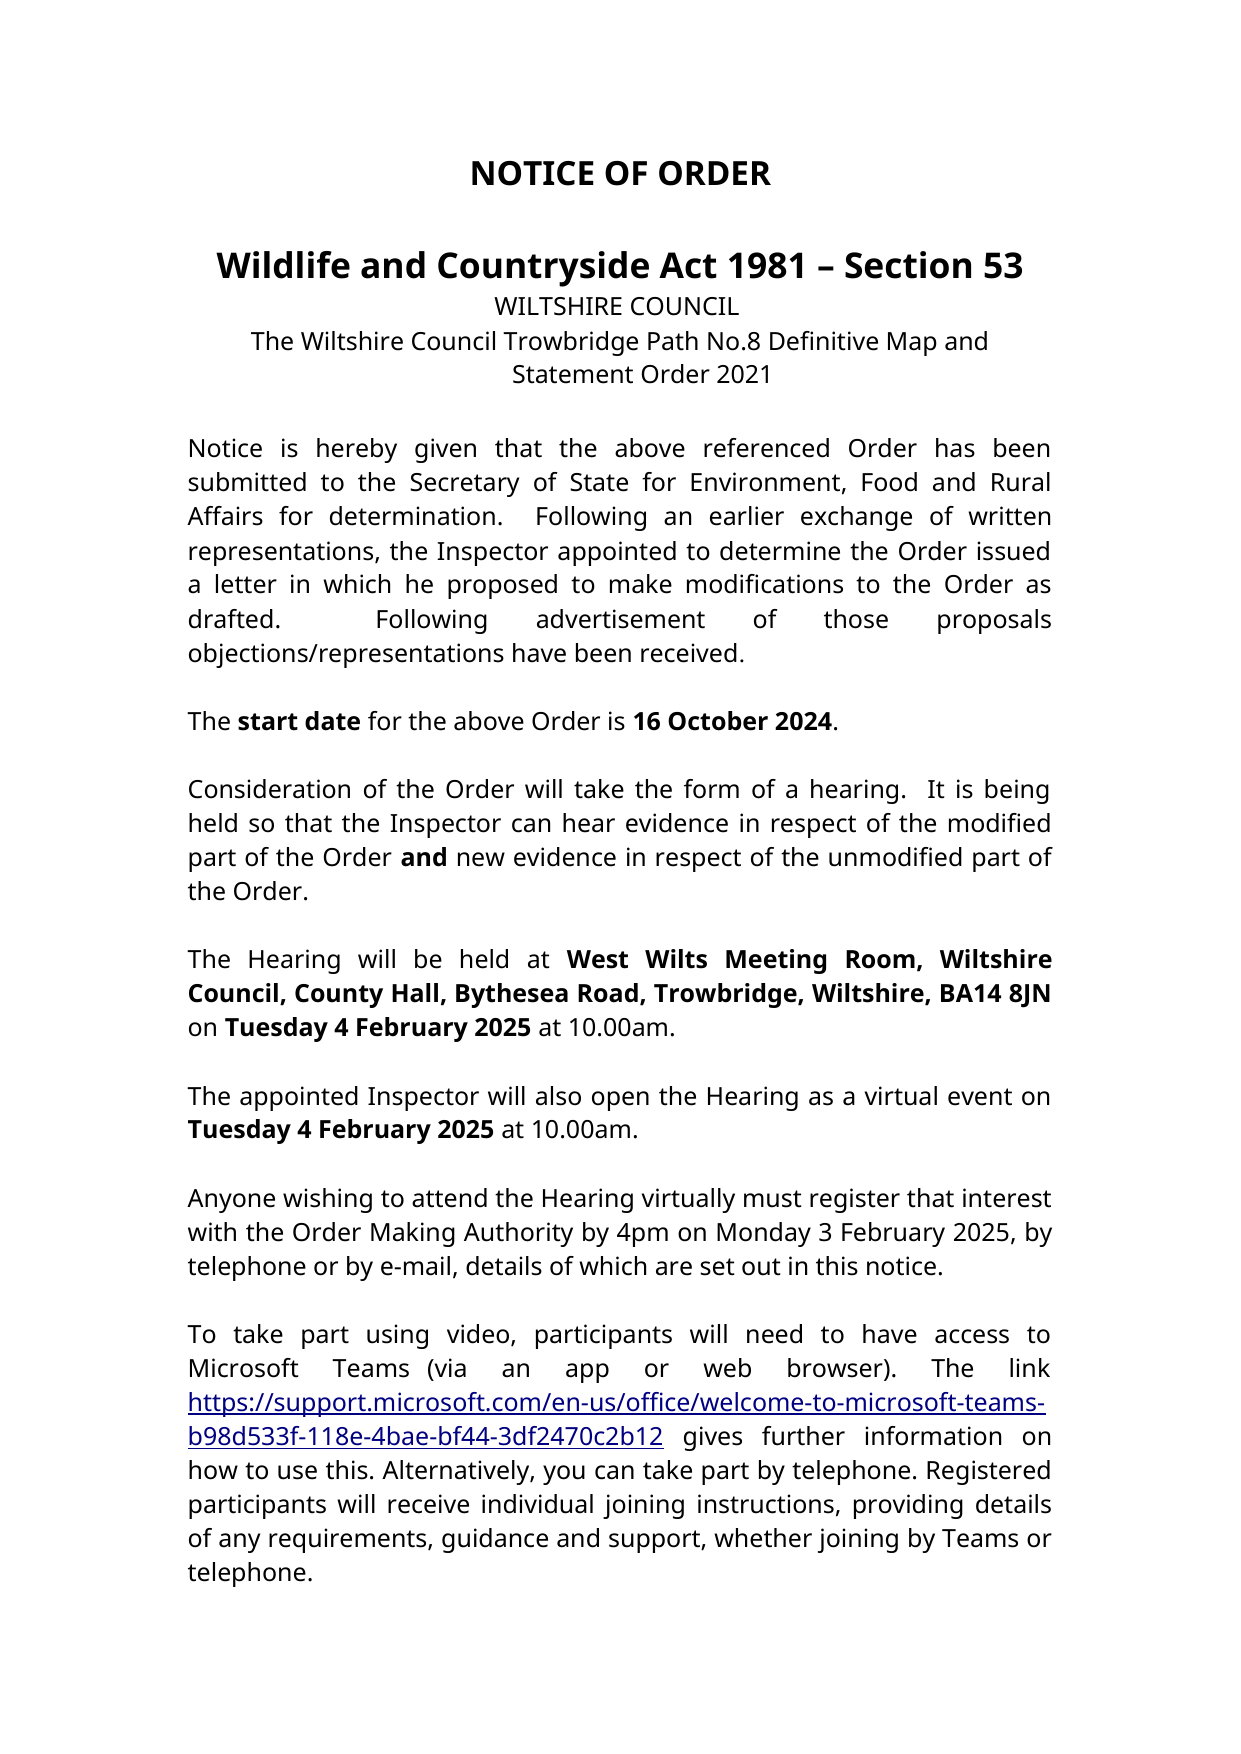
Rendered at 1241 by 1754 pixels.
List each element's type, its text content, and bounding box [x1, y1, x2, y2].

text The appointed Inspector will also open the Hearing as a virtual event on Tuesday 4 February 2025 at 10.00am. [187, 1078, 1053, 1146]
text The start date for the above Order is 16 October 2024. [187, 703, 1053, 737]
text The Hearing will be held at West Wilts Meeting Room, Wiltshire Council, County Hall, Bythesea Road, Trowbridge, Wiltshire, BA14 8JN on Tuesday 4 February 2025 at 10.00am. [187, 942, 1053, 1044]
text WILTSHIRE COUNCIL [187, 289, 1053, 323]
text To take part using video, participants will need to have access to Microsoft Teams (via an app or web browser). The link https://support.microsoft.com/en-us/office/welcome-to-microsoft-teams-b98d533f-118e-4bae-bf44-3df2470c2b12 gives further information on how to use this. Alternatively, you can take part by telephone. Registered participants will receive individual joining instructions, providing details of any requirements, guidance and support, whether joining by Teams or telephone. [187, 1317, 1053, 1589]
text Anyone wishing to attend the Hearing virtually must register that interest with the Order Making Authority by 4pm on Monday 3 February 2025, by telephone or by e-mail, details of which are set out in this notice. [187, 1180, 1053, 1282]
text The Wiltshire Council Trowbridge Path No.8 Definitive Map and Statement Order 2021 [187, 323, 1053, 391]
text Notice is hereby given that the above referenced Order has been submitted to the Secretary of State for Environment, Food and Rural Affairs for determination. Following an earlier exchange of written representations, the Inspector appointed to determine the Order issued a letter in which he proposed to make modifications to the Order as drafted. Following advertisement of those proposals objections/representations have been received. [187, 431, 1053, 669]
text NOTICE OF ORDER [187, 150, 1053, 195]
text Wildlife and Countryside Act 1981 – Section 53 [187, 241, 1053, 289]
text Consideration of the Order will take the form of a hearing. It is being held so that the Inspector can hear evidence in respect of the modified part of the Order and new evidence in respect of the unmodified part of the Order. [187, 772, 1053, 908]
